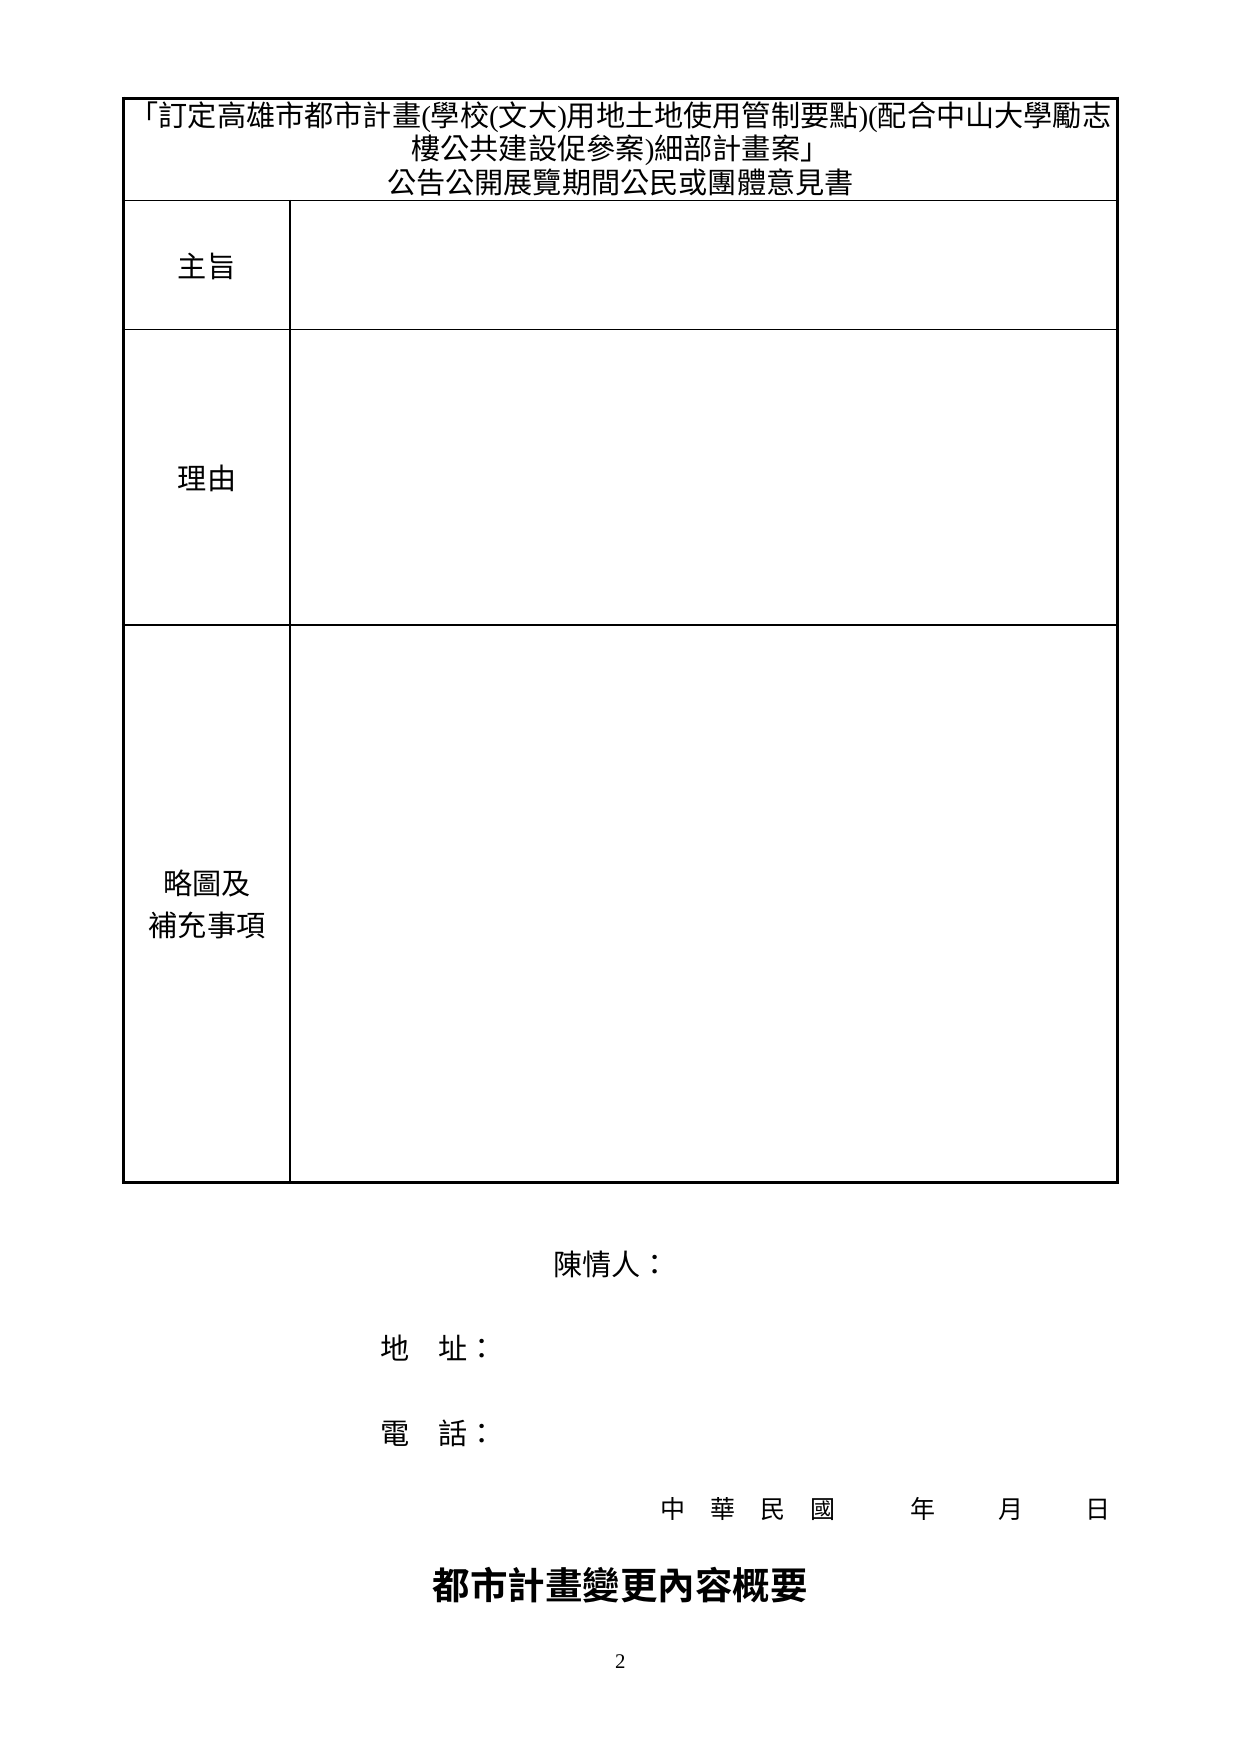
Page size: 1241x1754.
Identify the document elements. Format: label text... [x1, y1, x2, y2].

text 地 址： [205, 1326, 1110, 1368]
text 中 華 民 國 年 月 日 [205, 1495, 1110, 1524]
table_cell 略圖及 補充事項 [125, 626, 289, 1181]
table_cell 理由 [125, 330, 289, 624]
table_cell 主旨 [125, 201, 289, 329]
table_cell [291, 330, 1116, 624]
text 都市計畫變更內容概要 [130, 1566, 1110, 1608]
text 陳情人： [261, 1241, 1110, 1284]
table_header 「訂定高雄市都市計畫(學校(文大)用地土地使用管制要點)(配合中山大學勵志樓公共建設促參案)細部計畫案」 公告公開展覽期間公民或團體意見書 [125, 100, 1116, 200]
text 電 話： [205, 1411, 1110, 1453]
table_cell [291, 201, 1116, 329]
table_cell [291, 626, 1116, 1181]
